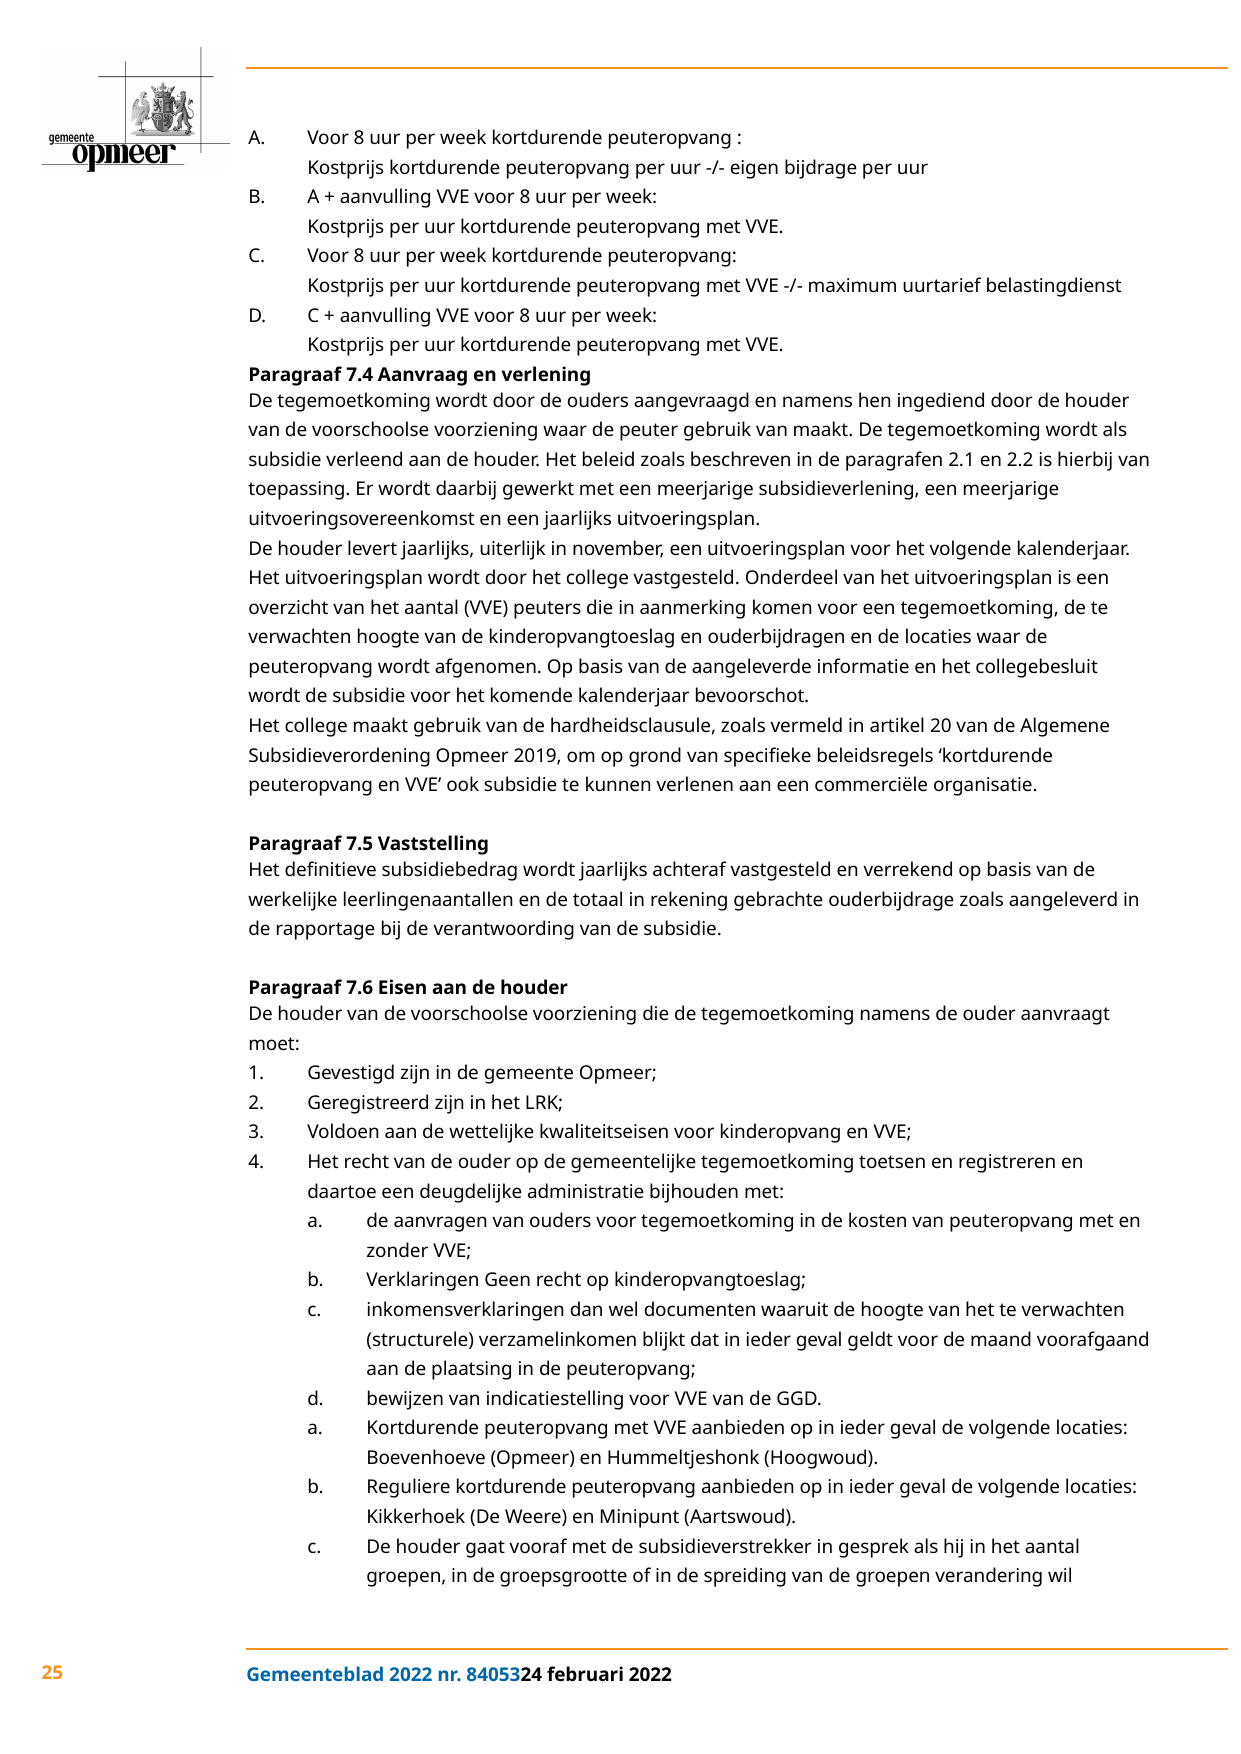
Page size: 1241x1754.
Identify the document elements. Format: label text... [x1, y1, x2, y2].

text Paragraaf 7.6 Eisen aan de houder [248, 974, 1152, 1000]
text De tegemoetkoming wordt door de ouders aangevraagd en namens hen ingediend door de houder van de voorschoolse voorziening waar de peuter gebruik van maakt. De tegemoetkoming wordt als subsidie verleend aan de houder. Het beleid zoals beschreven in de paragrafen 2.1 en 2.2 is hierbij van toepassing. Er wordt daarbij gewerkt met een meerjarige subsidieverlening, een meerjarige uitvoeringsovereenkomst en een jaarlijks uitvoeringsplan. [248, 387, 1152, 531]
list Gevestigd zijn in de gemeente Opmeer; [248, 1059, 1152, 1085]
text Paragraaf 7.5 Vaststelling [248, 831, 1152, 856]
list Kostprijs per uur kortdurende peuteropvang met VVE. [248, 331, 1152, 357]
list Kostprijs per uur kortdurende peuteropvang met VVE. [248, 213, 1152, 239]
list Het recht van de ouder op de gemeentelijke tegemoetkoming toetsen en registreren en daartoe een deugdelijke administratie bijhouden met: [248, 1148, 1152, 1203]
text Het definitieve subsidiebedrag wordt jaarlijks achteraf vastgesteld en verrekend op basis van de werkelijke leerlingenaantallen en de totaal in rekening gebrachte ouderbijdrage zoals aangeleverd in de rapportage bij de verantwoording van de subsidie. [248, 856, 1152, 941]
text De houder levert jaarlijks, uiterlijk in november, een uitvoeringsplan voor het volgende kalenderjaar. Het uitvoeringsplan wordt door het college vastgesteld. Onderdeel van het uitvoeringsplan is een overzicht van het aantal (VVE) peuters die in aanmerking komen voor een tegemoetkoming, de te verwachten hoogte van de kinderopvangtoeslag en ouderbijdragen en de locaties waar de peuteropvang wordt afgenomen. Op basis van de aangeleverde informatie en het collegebesluit wordt de subsidie voor het komende kalenderjaar bevoorschot. [248, 535, 1152, 708]
list Reguliere kortdurende peuteropvang aanbieden op in ieder geval de volgende locaties: Kikkerhoek (De Weere) en Minipunt (Aartswoud). [307, 1474, 1152, 1529]
list Voor 8 uur per week kortdurende peuteropvang : [248, 124, 1152, 150]
list Kortdurende peuteropvang met VVE aanbieden op in ieder geval de volgende locaties: Boevenhoeve (Opmeer) en Hummeltjeshonk (Hoogwoud). [307, 1414, 1152, 1470]
list C + aanvulling VVE voor 8 uur per week: [248, 302, 1152, 328]
list bewijzen van indicatiestelling voor VVE van de GGD. [307, 1385, 1152, 1411]
list Kostprijs kortdurende peuteropvang per uur -/- eigen bijdrage per uur [248, 154, 1152, 180]
list Voor 8 uur per week kortdurende peuteropvang: [248, 243, 1152, 268]
picture [41, 47, 231, 172]
list Voldoen aan de wettelijke kwaliteitseisen voor kinderopvang en VVE; [248, 1119, 1152, 1144]
list Verklaringen Geen recht op kinderopvangtoeslag; [307, 1267, 1152, 1292]
list inkomensverklaringen dan wel documenten waaruit de hoogte van het te verwachten (structurele) verzamelinkomen blijkt dat in ieder geval geldt voor de maand voorafgaand aan de plaatsing in de peuteropvang; [307, 1296, 1152, 1381]
list Geregistreerd zijn in het LRK; [248, 1089, 1152, 1115]
list Kostprijs per uur kortdurende peuteropvang met VVE -/- maximum uurtarief belastingdienst [248, 272, 1152, 298]
list De houder gaat vooraf met de subsidieverstrekker in gesprek als hij in het aantal groepen, in de groepsgrootte of in de spreiding van de groepen verandering wil [307, 1533, 1152, 1588]
text Paragraaf 7.4 Aanvraag en verlening [248, 361, 1152, 387]
list de aanvragen van ouders voor tegemoetkoming in de kosten van peuteropvang met en zonder VVE; [307, 1207, 1152, 1263]
list A + aanvulling VVE voor 8 uur per week: [248, 183, 1152, 209]
text De houder van de voorschoolse voorziening die de tegemoetkoming namens de ouder aanvraagt moet: [248, 1000, 1152, 1056]
text Het college maakt gebruik van de hardheidsclausule, zoals vermeld in artikel 20 van de Algemene Subsidieverordening Opmeer 2019, om op grond van specifieke beleidsregels ‘kortdurende peuteropvang en VVE’ ook subsidie te kunnen verlenen aan een commerciële organisatie. [248, 712, 1152, 797]
